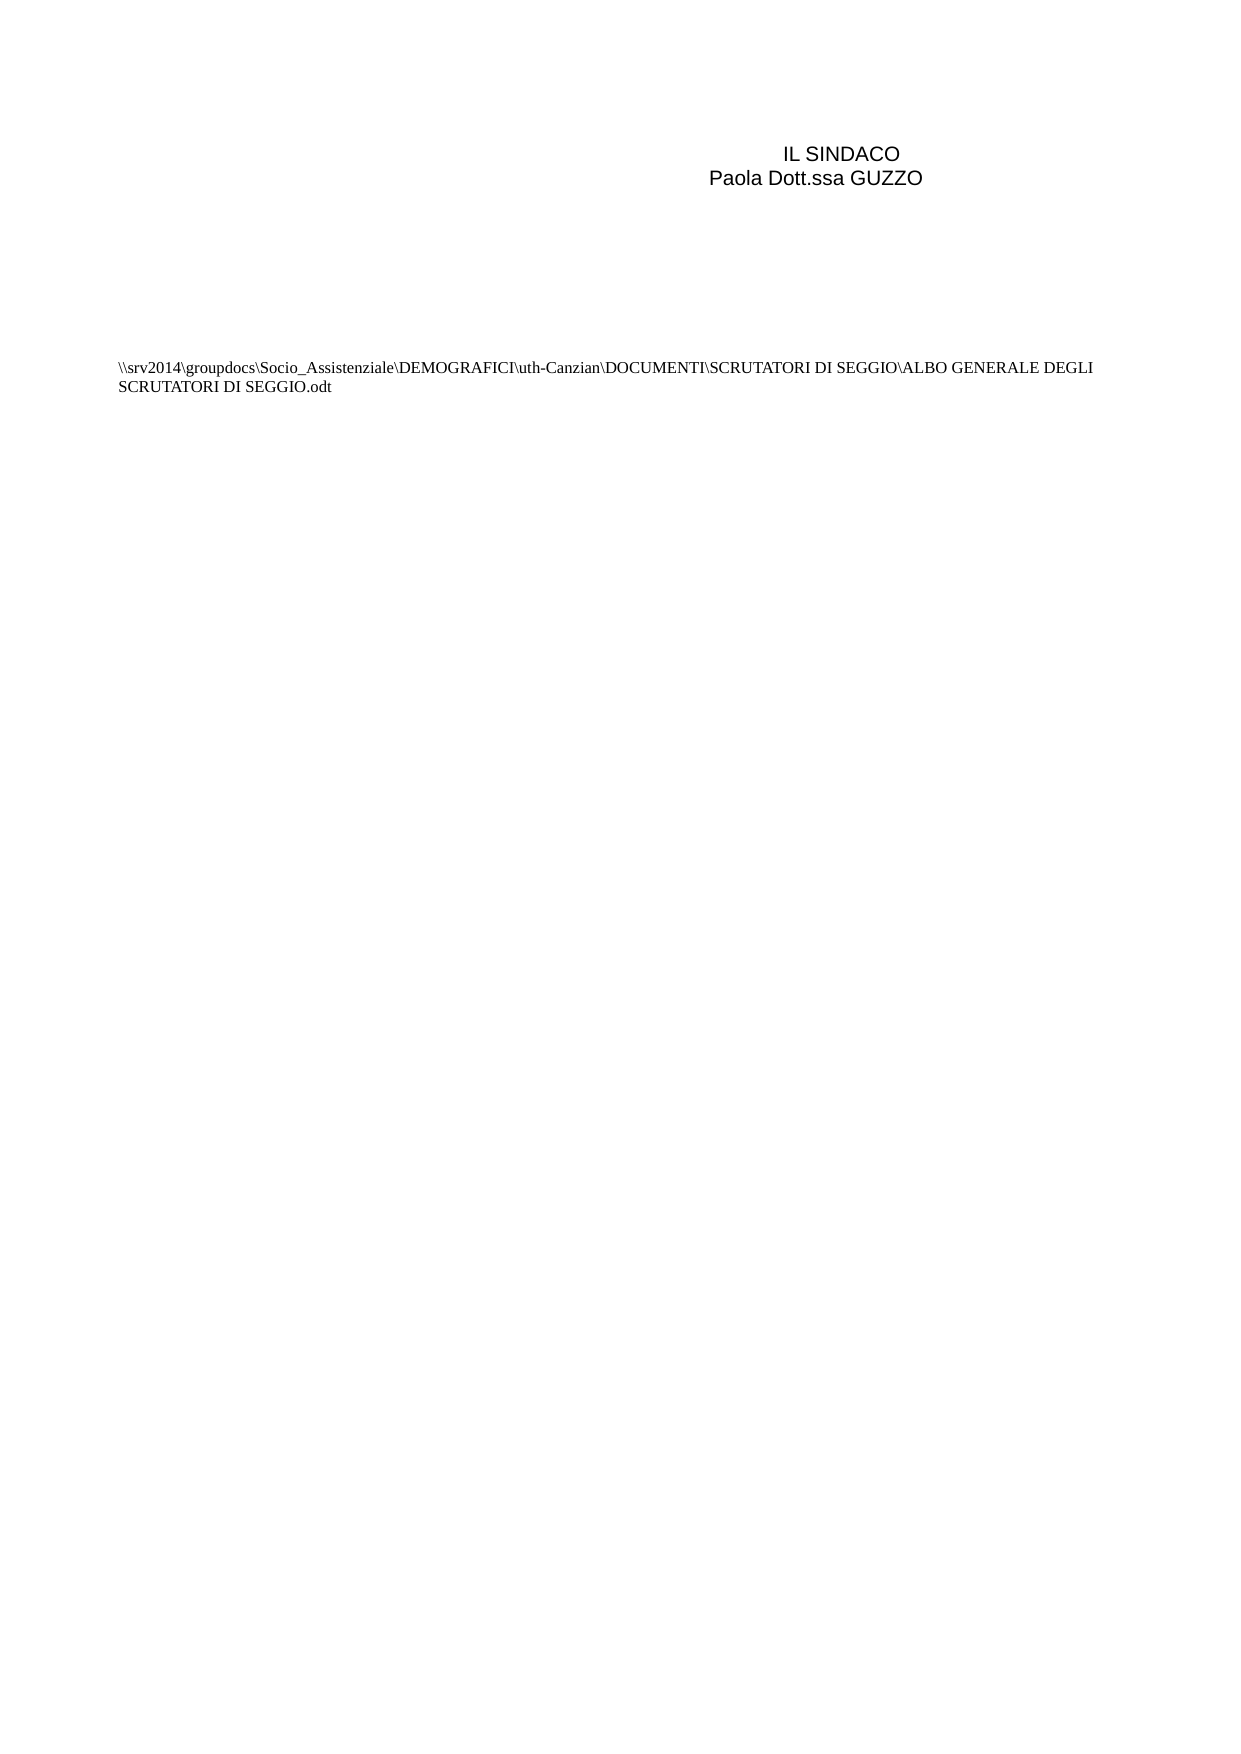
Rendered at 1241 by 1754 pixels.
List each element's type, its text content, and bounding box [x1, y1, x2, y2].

text Paola Dott.ssa GUZZO [118, 166, 1122, 190]
text IL SINDACO [118, 142, 1122, 166]
text \\srv2014\groupdocs\Socio_Assistenziale\DEMOGRAFICI\uth-Canzian\DOCUMENTI\SCRUTATORI DI SEGGIO\ALBO GENERALE DEGLI SCRUTATORI DI SEGGIO.odt [118, 358, 1122, 396]
